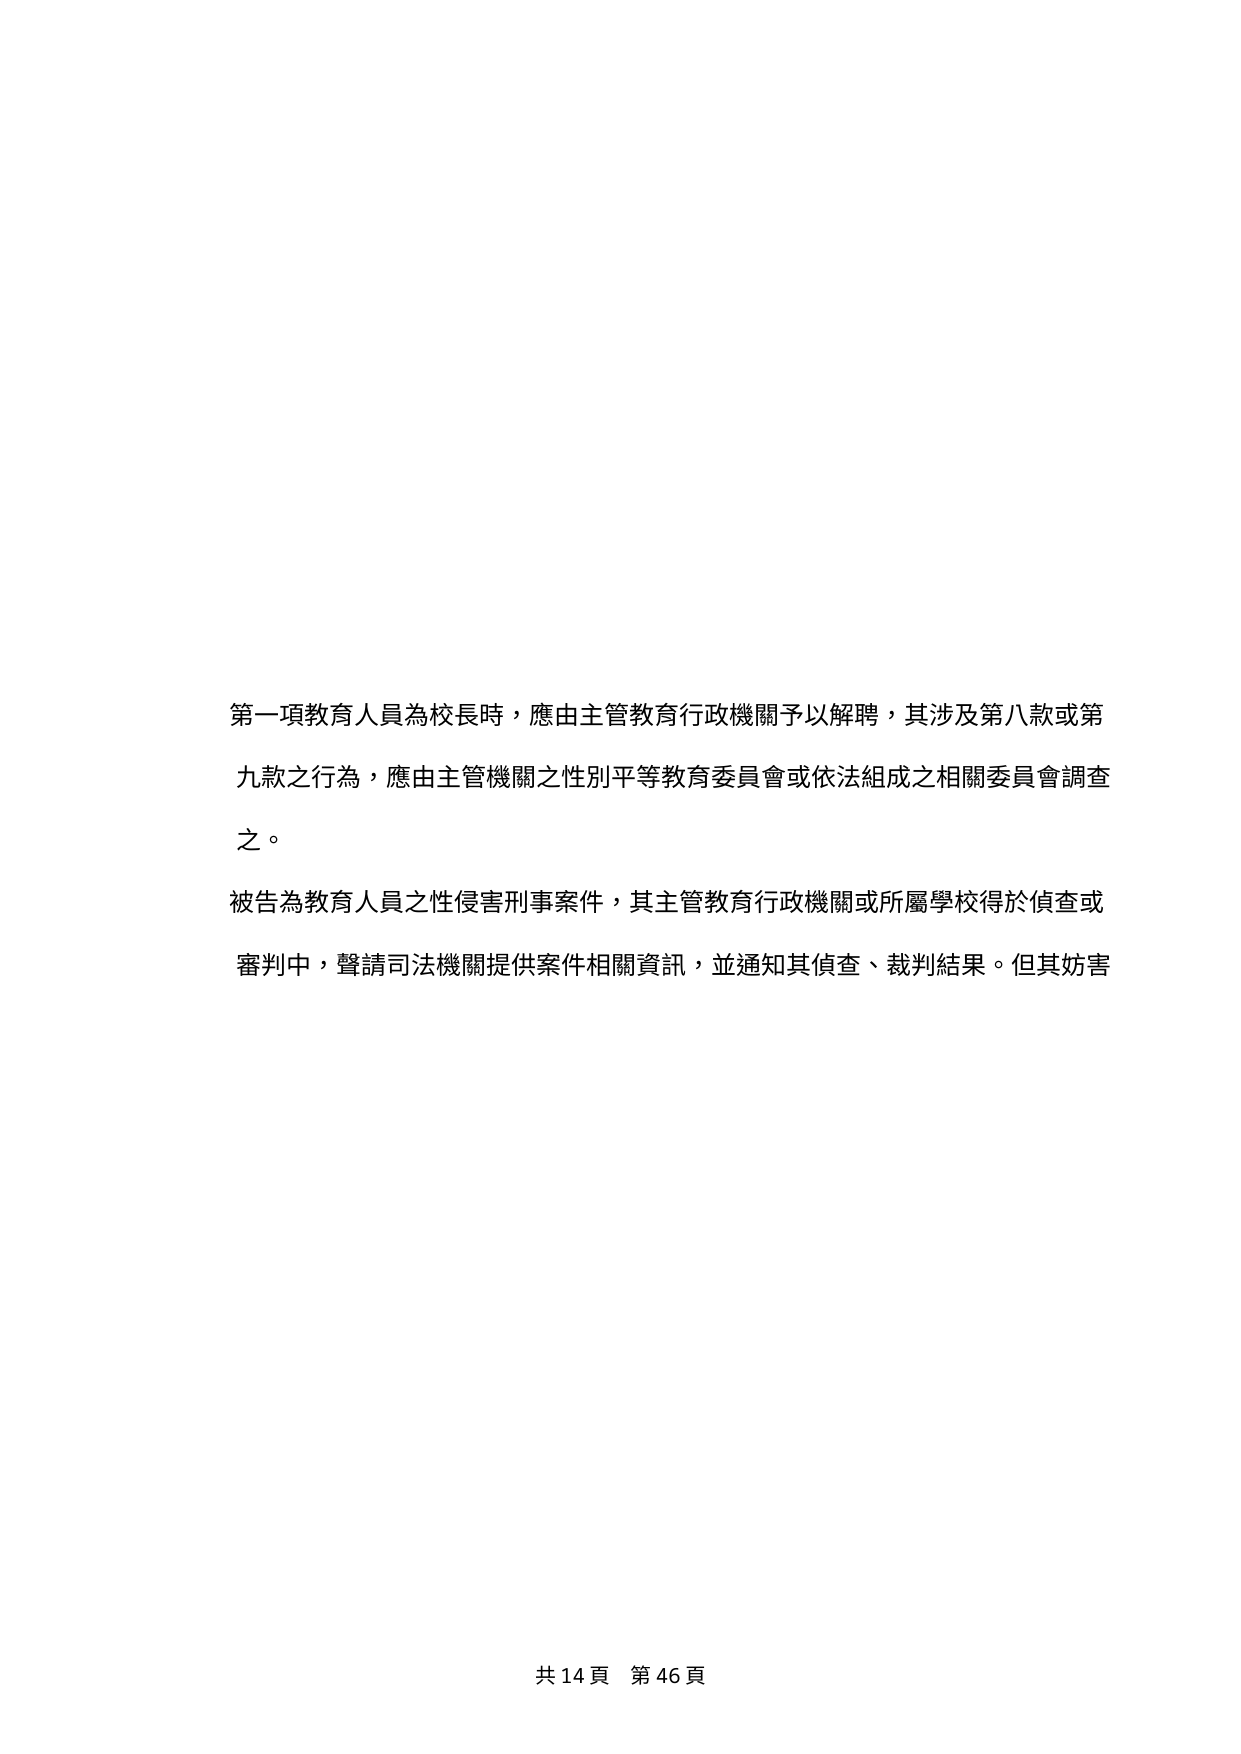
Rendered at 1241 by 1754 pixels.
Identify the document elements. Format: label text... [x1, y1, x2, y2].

text 被告為教育人員之性侵害刑事案件，其主管教育行政機關或所屬學校得於偵查或審判中，聲請司法機關提供案件相關資訊，並通知其偵查、裁判結果。但其妨害 [229, 859, 1122, 984]
text 第一項教育人員為校長時，應由主管教育行政機關予以解聘，其涉及第八款或第九款之行為，應由主管機關之性別平等教育委員會或依法組成之相關委員會調查之。 [229, 672, 1122, 859]
